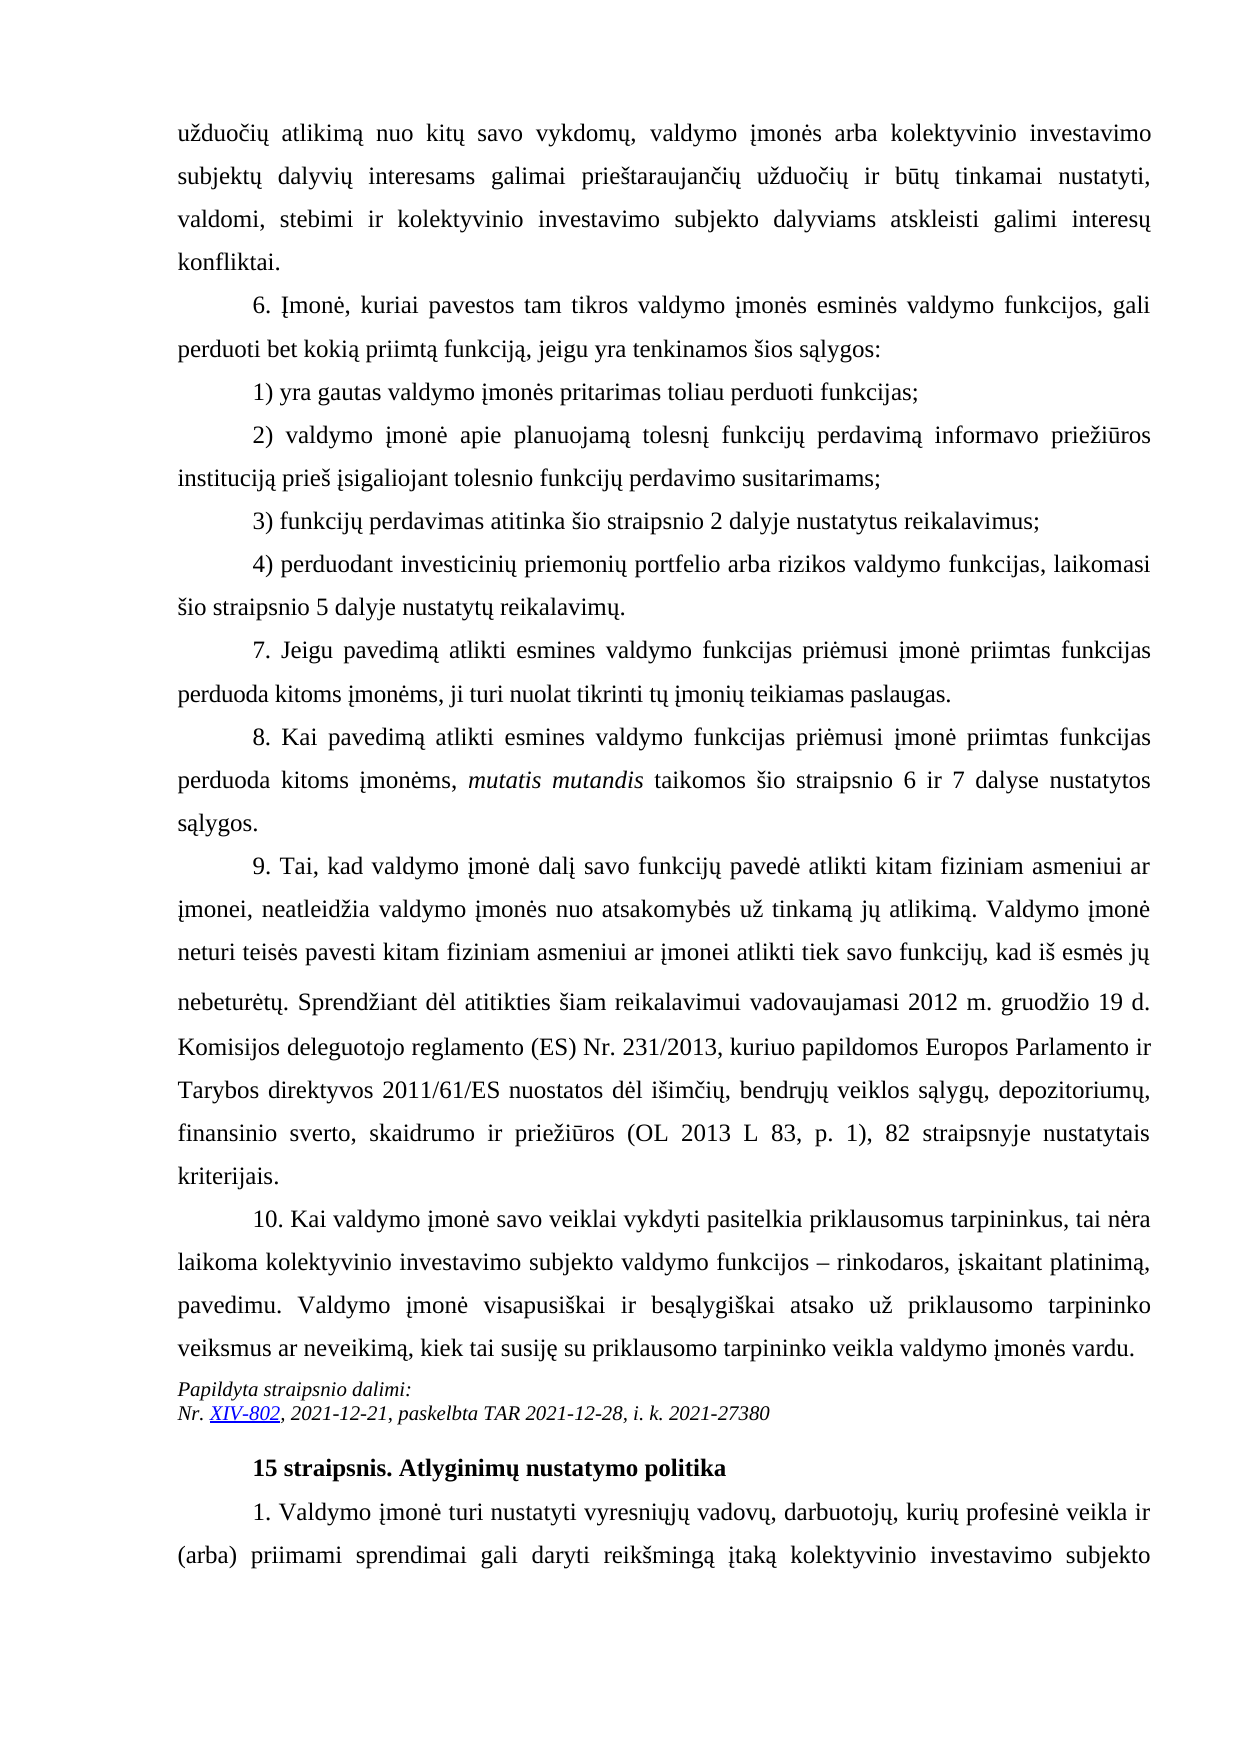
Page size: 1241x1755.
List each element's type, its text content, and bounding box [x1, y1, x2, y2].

text 4) perduodant investicinių priemonių portfelio arba rizikos valdymo funkcijas, laikomasi šio straipsnio 5 dalyje nustatytų reikalavimų. [177, 549, 1152, 621]
text 1. Valdymo įmonė turi nustatyti vyresniųjų vadovų, darbuotojų, kurių profesinė veikla ir (arba) priimami sprendimai gali daryti reikšmingą įtaką kolektyvinio investavimo subjekto [177, 1497, 1152, 1568]
text užduočių atlikimą nuo kitų savo vykdomų, valdymo įmonės arba kolektyvinio investavimo subjektų dalyvių interesams galimai prieštaraujančių užduočių ir būtų tinkamai nustatyti, valdomi, stebimi ir kolektyvinio investavimo subjekto dalyviams atskleisti galimi interesų konfliktai. [177, 118, 1152, 276]
text 10. Kai valdymo įmonė savo veiklai vykdyti pasitelkia priklausomus tarpininkus, tai nėra laikoma kolektyvinio investavimo subjekto valdymo funkcijos – rinkodaros, įskaitant platinimą, pavedimu. Valdymo įmonė visapusiškai ir besąlygiškai atsako už priklausomo tarpininko veiksmus ar neveikimą, kiek tai susiję su priklausomo tarpininko veikla valdymo įmonės vardu. [177, 1204, 1152, 1362]
text 6. Įmonė, kuriai pavestos tam tikros valdymo įmonės esminės valdymo funkcijos, gali perduoti bet kokią priimtą funkciją, jeigu yra tenkinamos šios sąlygos: [177, 291, 1152, 362]
text 2) valdymo įmonė apie planuojamą tolesnį funkcijų perdavimą informavo priežiūros instituciją prieš įsigaliojant tolesnio funkcijų perdavimo susitarimams; [177, 420, 1152, 492]
text 3) funkcijų perdavimas atitinka šio straipsnio 2 dalyje nustatytus reikalavimus; [177, 506, 1152, 535]
text 15 straipsnis. Atlyginimų nustatymo politika [177, 1453, 1152, 1482]
text 1) yra gautas valdymo įmonės pritarimas toliau perduoti funkcijas; [177, 377, 1152, 406]
text 9. Tai, kad valdymo įmonė dalį savo funkcijų pavedė atlikti kitam fiziniam asmeniui ar įmonei, neatleidžia valdymo įmonės nuo atsakomybės už tinkamą jų atlikimą. Valdymo įmonė neturi teisės pavesti kitam fiziniam asmeniui ar įmonei atlikti tiek savo funkcijų, kad iš esmės jų nebeturėtų. Sprendžiant dėl atitikties šiam reikalavimui vadovaujamasi 2012 m. gruodžio 19 d. Komisijos deleguotojo reglamento (ES) Nr. 231/2013, kuriuo papildomos Europos Parlamento ir Tarybos direktyvos 2011/61/ES nuostatos dėl išimčių, bendrųjų veiklos sąlygų, depozitoriumų, finansinio sverto, skaidrumo ir priežiūros (OL 2013 L 83, p. 1), 82 straipsnyje nustatytais kriterijais. [177, 851, 1152, 1190]
text 7. Jeigu pavedimą atlikti esmines valdymo funkcijas priėmusi įmonė priimtas funkcijas perduoda kitoms įmonėms, ji turi nuolat tikrinti tų įmonių teikiamas paslaugas. [177, 636, 1152, 707]
text Nr. XIV-802, 2021-12-21, paskelbta TAR 2021-12-28, i. k. 2021-27380 [177, 1401, 1152, 1425]
text Papildyta straipsnio dalimi: [177, 1377, 1152, 1401]
text 8. Kai pavedimą atlikti esmines valdymo funkcijas priėmusi įmonė priimtas funkcijas perduoda kitoms įmonėms, mutatis mutandis taikomos šio straipsnio 6 ir 7 dalyse nustatytos sąlygos. [177, 722, 1152, 837]
